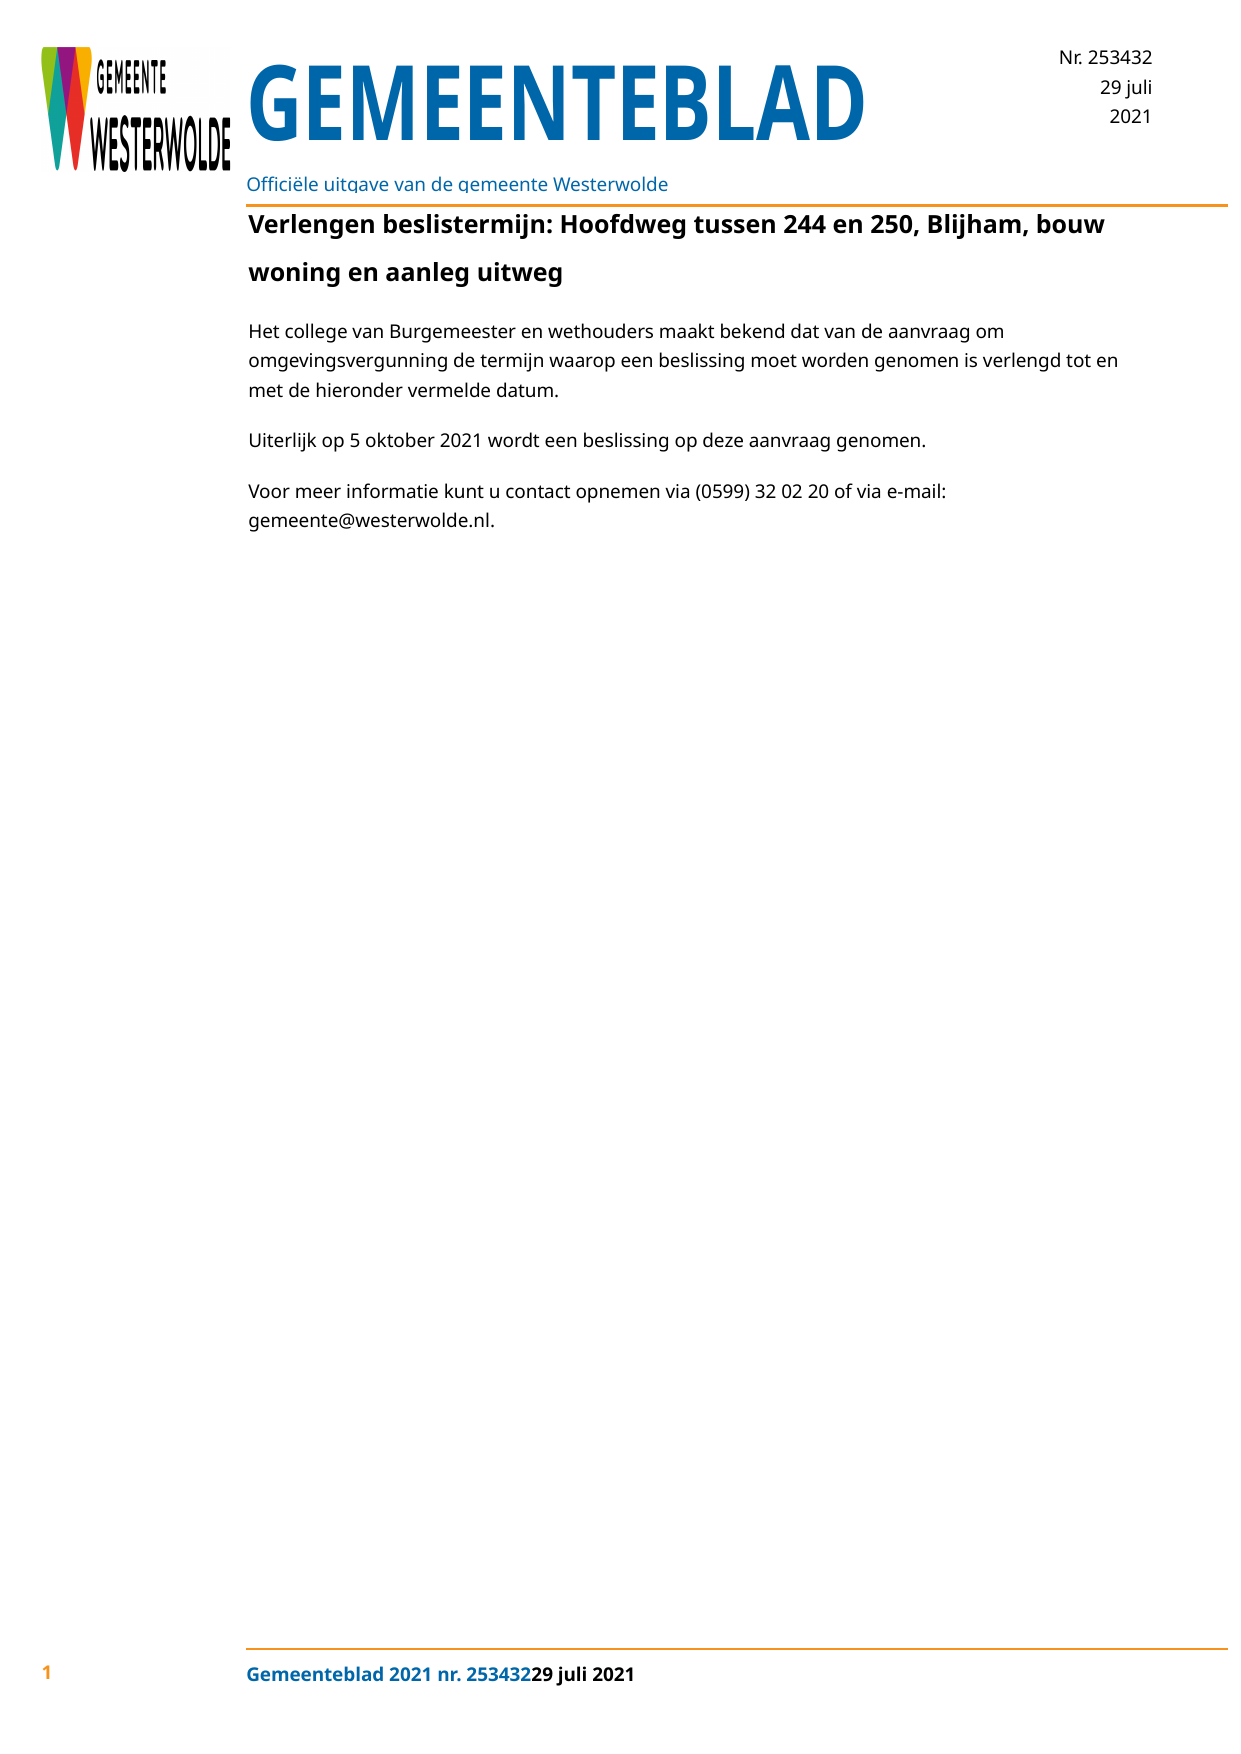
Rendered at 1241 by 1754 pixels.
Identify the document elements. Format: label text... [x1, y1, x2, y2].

text Uiterlijk op 5 oktober 2021 wordt een beslissing op deze aanvraag genomen. [248, 427, 1152, 453]
text Verlengen beslistermijn: Hoofdweg tussen 244 en 250, Blijham, bouw woning en aanleg uitweg [248, 207, 1152, 288]
text Voor meer informatie kunt u contact opnemen via (0599) 32 02 20 of via e-mail: gemeente@westerwolde.nl. [248, 478, 1152, 533]
picture [41, 47, 231, 172]
text Het college van Burgemeester en wethouders maakt bekend dat van de aanvraag om omgevingsvergunning de termijn waarop een beslissing moet worden genomen is verlengd tot en met de hieronder vermelde datum. [248, 318, 1152, 403]
